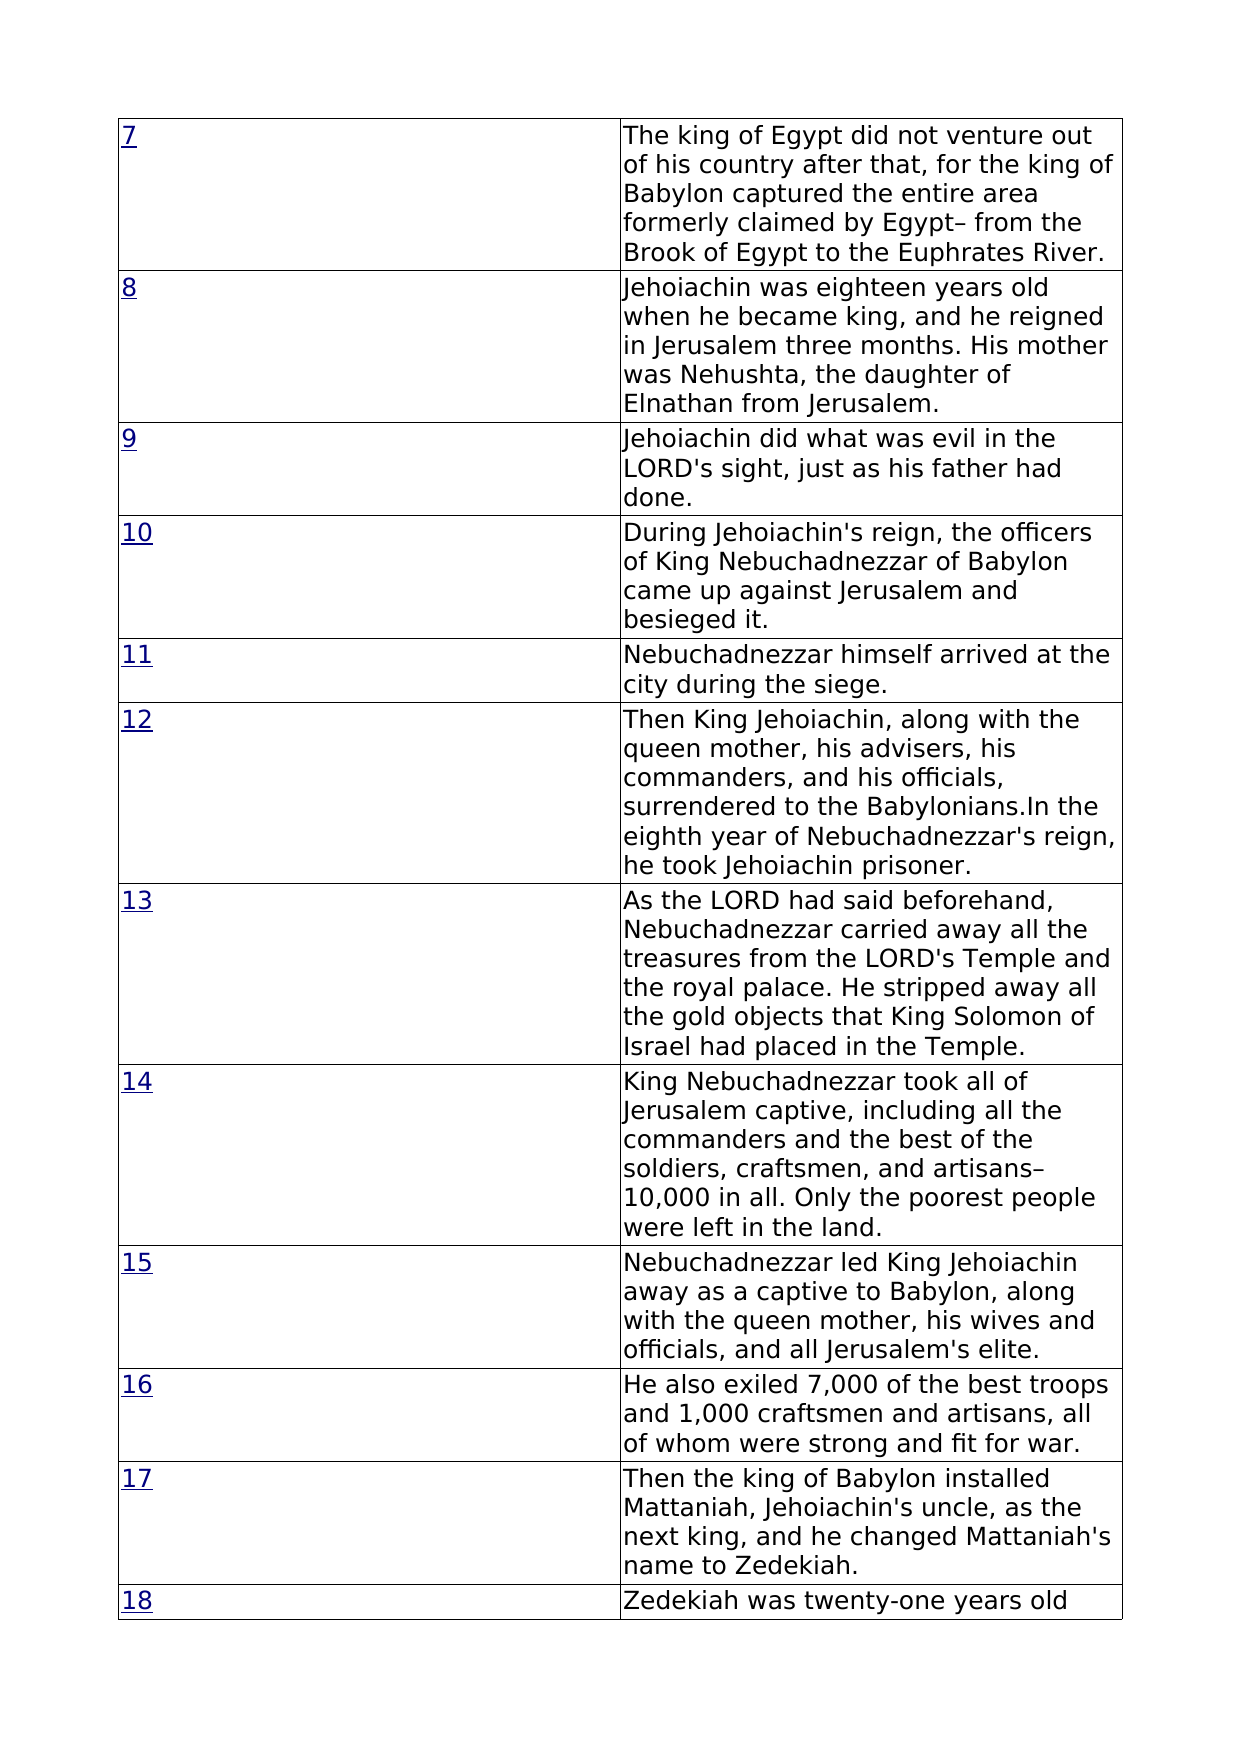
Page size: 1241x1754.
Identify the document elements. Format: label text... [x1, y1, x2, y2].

table_cell 13 [119, 884, 620, 1064]
table_cell 14 [119, 1065, 620, 1245]
table_cell During Jehoiachin's reign, the officers of King Nebuchadnezzar of Babylon came up against Jerusalem and besieged it. [621, 516, 1122, 638]
table_cell King Nebuchadnezzar took all of Jerusalem captive, including all the commanders and the best of the soldiers, craftsmen, and artisans– 10,000 in all. Only the poorest people were left in the land. [621, 1065, 1122, 1245]
table_cell 11 [119, 639, 620, 702]
table_cell 8 [119, 271, 620, 422]
table_cell 12 [119, 703, 620, 883]
table_cell 9 [119, 423, 620, 515]
table_cell Jehoiachin was eighteen years old when he became king, and he reigned in Jerusalem three months. His mother was Nehushta, the daughter of Elnathan from Jerusalem. [621, 271, 1122, 422]
table_cell The king of Egypt did not venture out of his country after that, for the king of Babylon captured the entire area formerly claimed by Egypt– from the Brook of Egypt to the Euphrates River. [621, 119, 1122, 270]
table_cell 15 [119, 1246, 620, 1367]
table_cell Nebuchadnezzar himself arrived at the city during the siege. [621, 639, 1122, 702]
table_cell As the LORD had said beforehand, Nebuchadnezzar carried away all the treasures from the LORD's Temple and the royal palace. He stripped away all the gold objects that King Solomon of Israel had placed in the Temple. [621, 884, 1122, 1064]
table_cell Nebuchadnezzar led King Jehoiachin away as a captive to Babylon, along with the queen mother, his wives and officials, and all Jerusalem's elite. [621, 1246, 1122, 1367]
table_cell Zedekiah was twenty-one years old [621, 1585, 1122, 1618]
table_cell He also exiled 7,000 of the best troops and 1,000 craftsmen and artisans, all of whom were strong and fit for war. [621, 1369, 1122, 1461]
table_cell 10 [119, 516, 620, 638]
table_cell Then King Jehoiachin, along with the queen mother, his advisers, his commanders, and his officials, surrendered to the Babylonians.In the eighth year of Nebuchadnezzar's reign, he took Jehoiachin prisoner. [621, 703, 1122, 883]
table_cell 17 [119, 1462, 620, 1583]
table_cell 18 [119, 1585, 620, 1618]
table_cell Jehoiachin did what was evil in the LORD's sight, just as his father had done. [621, 423, 1122, 515]
table_cell 16 [119, 1369, 620, 1461]
table_cell 7 [119, 119, 620, 270]
table_cell Then the king of Babylon installed Mattaniah, Jehoiachin's uncle, as the next king, and he changed Mattaniah's name to Zedekiah. [621, 1462, 1122, 1583]
